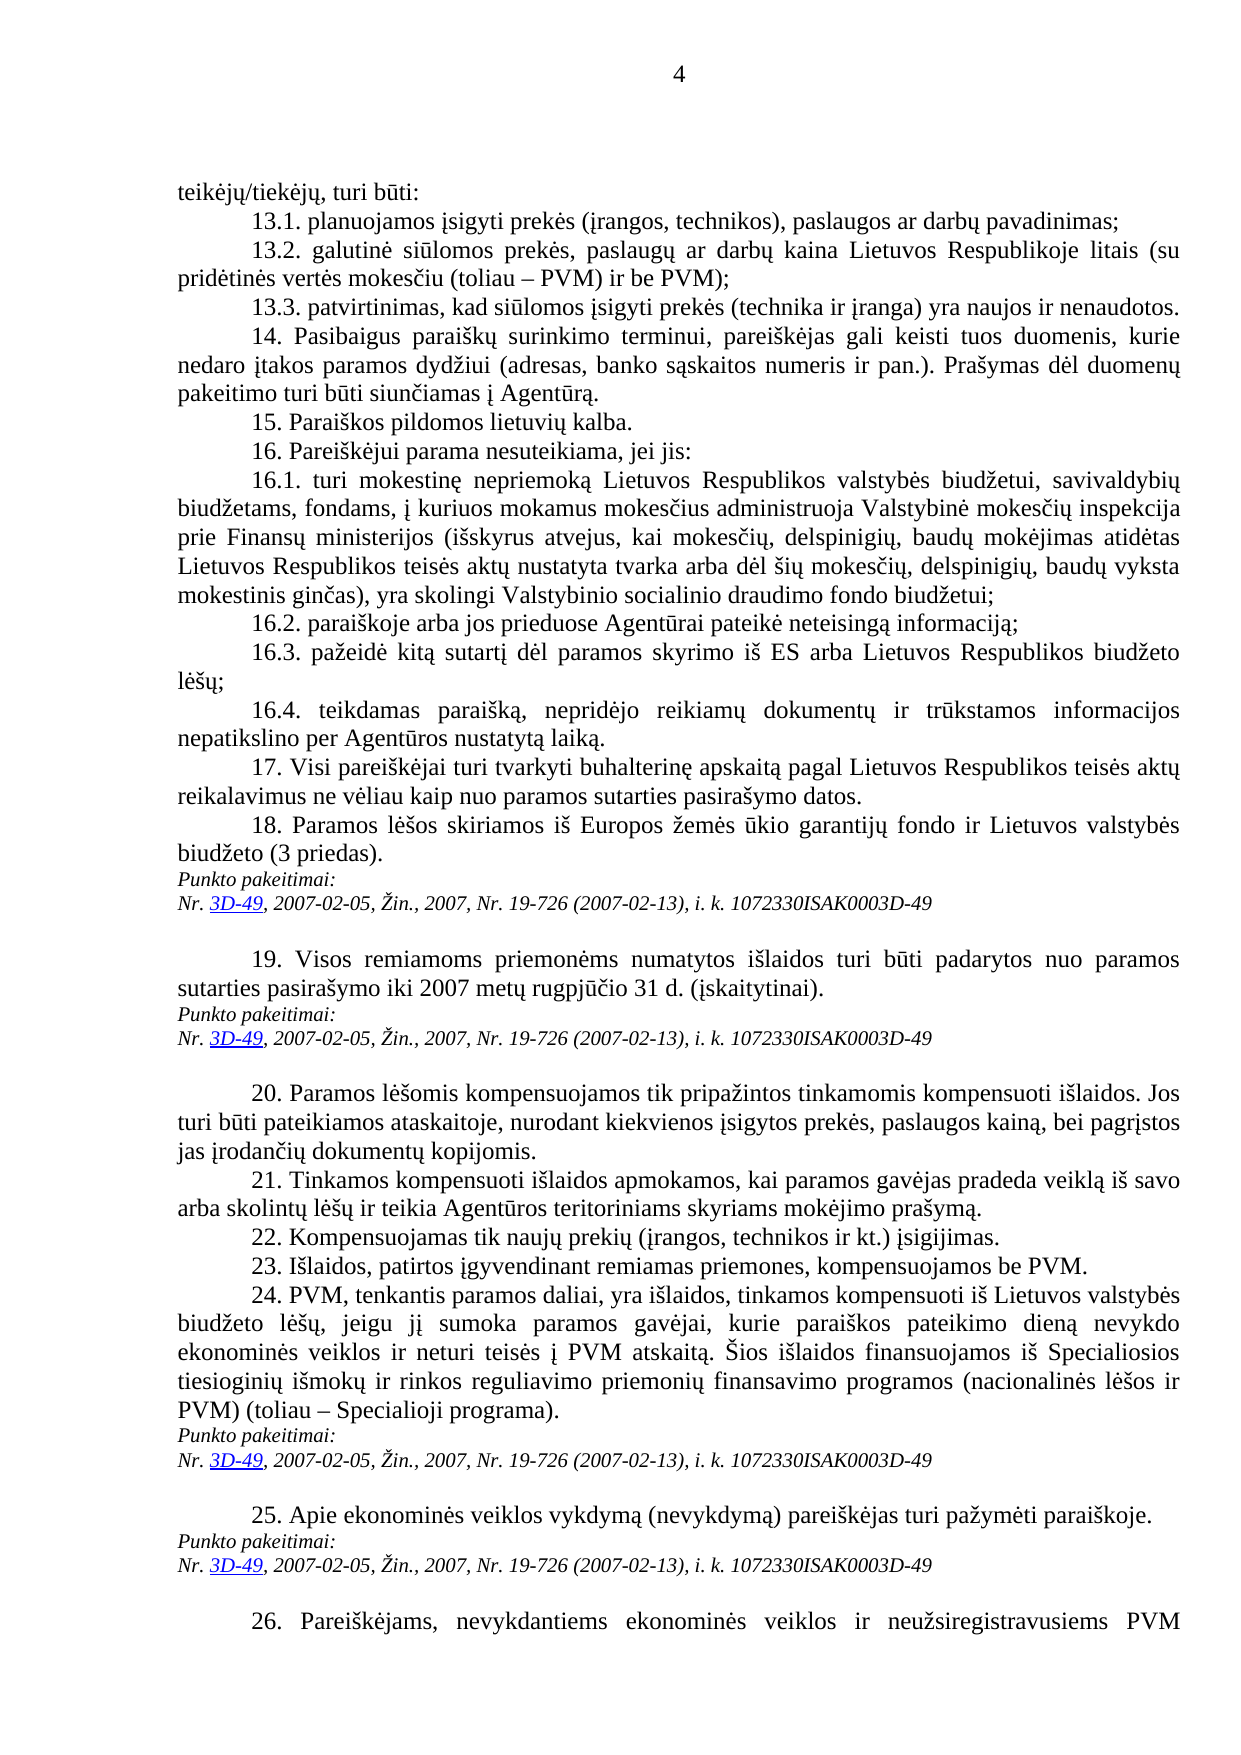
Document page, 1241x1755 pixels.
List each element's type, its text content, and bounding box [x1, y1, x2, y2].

text 18. Paramos lėšos skiriamos iš Europos žemės ūkio garantijų fondo ir Lietuvos valstybės biudžeto (3 priedas). [177, 810, 1181, 867]
text 15. Paraiškos pildomos lietuvių kalba. [177, 407, 1181, 436]
text 20. Paramos lėšomis kompensuojamos tik pripažintos tinkamomis kompensuoti išlaidos. Jos turi būti pateikiamos ataskaitoje, nurodant kiekvienos įsigytos prekės, paslaugos kainą, bei pagrįstos jas įrodančių dokumentų kopijomis. [177, 1078, 1181, 1165]
text 16.3. pažeidė kitą sutartį dėl paramos skyrimo iš ES arba Lietuvos Respublikos biudžeto lėšų; [177, 637, 1181, 695]
text 16.2. paraiškoje arba jos prieduose Agentūrai pateikė neteisingą informaciją; [177, 608, 1181, 637]
text 13.2. galutinė siūlomos prekės, paslaugų ar darbų kaina Lietuvos Respublikoje litais (su pridėtinės vertės mokesčiu (toliau – PVM) ir be PVM); [177, 235, 1181, 292]
text 24. PVM, tenkantis paramos daliai, yra išlaidos, tinkamos kompensuoti iš Lietuvos valstybės biudžeto lėšų, jeigu jį sumoka paramos gavėjai, kurie paraiškos pateikimo dieną nevykdo ekonominės veiklos ir neturi teisės į PVM atskaitą. Šios išlaidos finansuojamos iš Specialiosios tiesioginių išmokų ir rinkos reguliavimo priemonių finansavimo programos (nacionalinės lėšos ir PVM) (toliau – Specialioji programa). [177, 1280, 1181, 1423]
text 16. Pareiškėjui parama nesuteikiama, jei jis: [177, 436, 1181, 465]
text teikėjų/tiekėjų, turi būti: [177, 177, 1181, 206]
text 21. Tinkamos kompensuoti išlaidos apmokamos, kai paramos gavėjas pradeda veiklą iš savo arba skolintų lėšų ir teikia Agentūros teritoriniams skyriams mokėjimo prašymą. [177, 1165, 1181, 1222]
text 13.3. patvirtinimas, kad siūlomos įsigyti prekės (technika ir įranga) yra naujos ir nenaudotos. [177, 292, 1181, 321]
text 22. Kompensuojamas tik naujų prekių (įrangos, technikos ir kt.) įsigijimas. [177, 1222, 1181, 1251]
text Punkto pakeitimai: [177, 1423, 1181, 1447]
text Nr. 3D-49, 2007-02-05, Žin., 2007, Nr. 19-726 (2007-02-13), i. k. 1072330ISAK0003D-49 [177, 1447, 1181, 1472]
text Punkto pakeitimai: [177, 1529, 1181, 1553]
text 13.1. planuojamos įsigyti prekės (įrangos, technikos), paslaugos ar darbų pavadinimas; [177, 206, 1181, 235]
text 16.1. turi mokestinę nepriemoką Lietuvos Respublikos valstybės biudžetui, savivaldybių biudžetams, fondams, į kuriuos mokamus mokesčius administruoja Valstybinė mokesčių inspekcija prie Finansų ministerijos (išskyrus atvejus, kai mokesčių, delspinigių, baudų mokėjimas atidėtas Lietuvos Respublikos teisės aktų nustatyta tvarka arba dėl šių mokesčių, delspinigių, baudų vyksta mokestinis ginčas), yra skolingi Valstybinio socialinio draudimo fondo biudžetui; [177, 465, 1181, 608]
text 19. Visos remiamoms priemonėms numatytos išlaidos turi būti padarytos nuo paramos sutarties pasirašymo iki 2007 metų rugpjūčio 31 d. (įskaitytinai). [177, 944, 1181, 1002]
text 26. Pareiškėjams, nevykdantiems ekonominės veiklos ir neužsiregistravusiems PVM [177, 1606, 1181, 1635]
text 23. Išlaidos, patirtos įgyvendinant remiamas priemones, kompensuojamos be PVM. [177, 1251, 1181, 1280]
text Nr. 3D-49, 2007-02-05, Žin., 2007, Nr. 19-726 (2007-02-13), i. k. 1072330ISAK0003D-49 [177, 1553, 1181, 1577]
text 14. Pasibaigus paraiškų surinkimo terminui, pareiškėjas gali keisti tuos duomenis, kurie nedaro įtakos paramos dydžiui (adresas, banko sąskaitos numeris ir pan.). Prašymas dėl duomenų pakeitimo turi būti siunčiamas į Agentūrą. [177, 321, 1181, 407]
text Punkto pakeitimai: [177, 867, 1181, 891]
text 16.4. teikdamas paraišką, nepridėjo reikiamų dokumentų ir trūkstamos informacijos nepatikslino per Agentūros nustatytą laiką. [177, 695, 1181, 752]
text Punkto pakeitimai: [177, 1002, 1181, 1026]
text 25. Apie ekonominės veiklos vykdymą (nevykdymą) pareiškėjas turi pažymėti paraiškoje. [177, 1500, 1181, 1529]
text Nr. 3D-49, 2007-02-05, Žin., 2007, Nr. 19-726 (2007-02-13), i. k. 1072330ISAK0003D-49 [177, 1026, 1181, 1050]
text Nr. 3D-49, 2007-02-05, Žin., 2007, Nr. 19-726 (2007-02-13), i. k. 1072330ISAK0003D-49 [177, 891, 1181, 915]
text 17. Visi pareiškėjai turi tvarkyti buhalterinę apskaitą pagal Lietuvos Respublikos teisės aktų reikalavimus ne vėliau kaip nuo paramos sutarties pasirašymo datos. [177, 752, 1181, 810]
